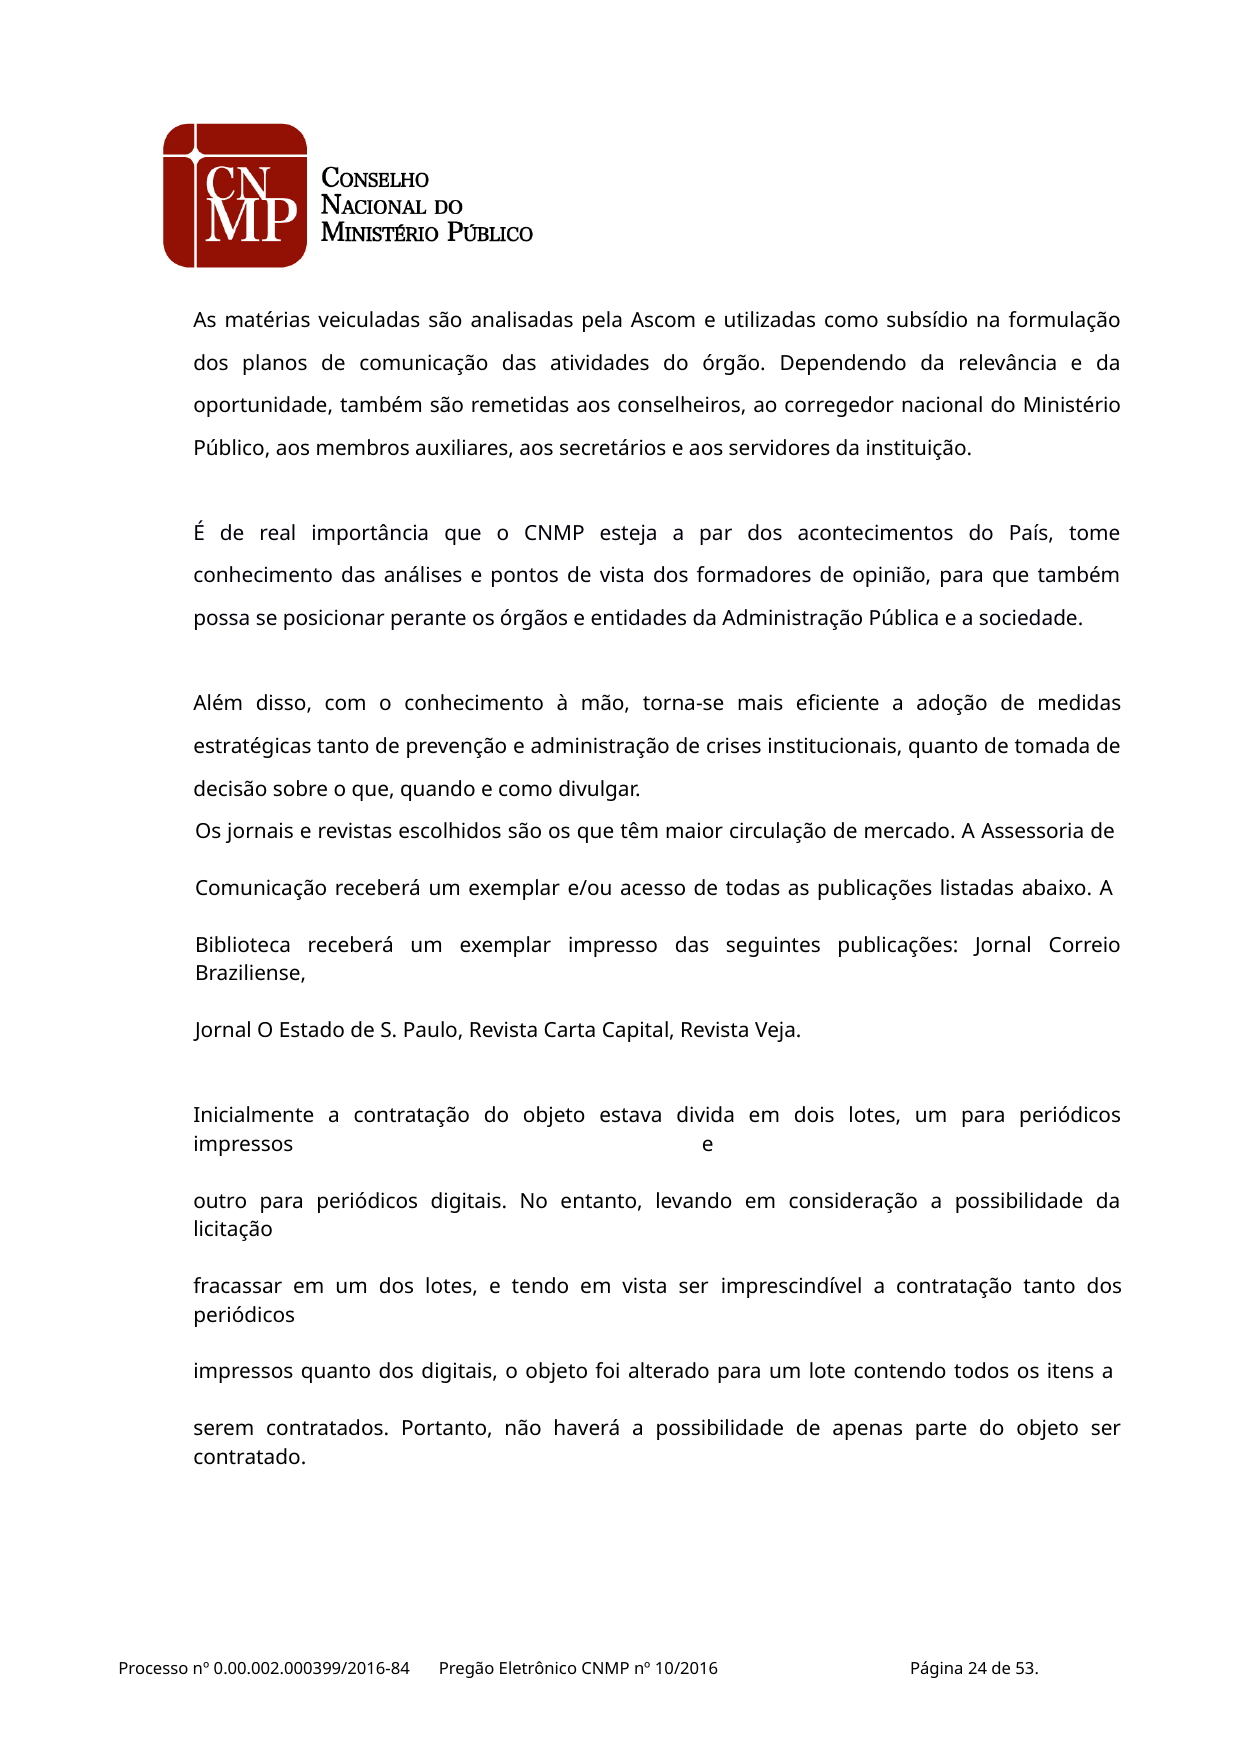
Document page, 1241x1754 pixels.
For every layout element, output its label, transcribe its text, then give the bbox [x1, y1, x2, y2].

text Inicialmente a contratação do objeto estava divida em dois lotes, um para periódicos impressos e outro para periódicos digitais. No entanto, levando em consideração a possibilidade da licitação fracassar em um dos lotes, e tendo em vista ser imprescindível a contratação tanto dos periódicos impressos quanto dos digitais, o objeto foi alterado para um lote contendo todos os itens a serem contratados. Portanto, não haverá a possibilidade de apenas parte do objeto ser contratado. [193, 1072, 1122, 1470]
list Além disso, com o conhecimento à mão, torna-se mais eficiente a adoção de medidas estratégicas tanto de prevenção e administração de crises institucionais, quanto de tomada de decisão sobre o que, quando e como divulgar. [156, 688, 1122, 802]
list É de real importância que o CNMP esteja a par dos acontecimentos do País, tome conhecimento das análises e pontos de vista dos formadores de opinião, para que também possa se posicionar perante os órgãos e entidades da Administração Pública e a sociedade. [156, 518, 1122, 632]
list As matérias veiculadas são analisadas pela Ascom e utilizadas como subsídio na formulação dos planos de comunicação das atividades do órgão. Dependendo da relevância e da oportunidade, também são remetidas aos conselheiros, ao corregedor nacional do Ministério Público, aos membros auxiliares, aos secretários e aos servidores da instituição. [156, 305, 1122, 461]
text Os jornais e revistas escolhidos são os que têm maior circulação de mercado. A Assessoria de Comunicação receberá um exemplar e/ou acesso de todas as publicações listadas abaixo. A Biblioteca receberá um exemplar impresso das seguintes publicações: Jornal Correio Braziliense, Jornal O Estado de S. Paulo, Revista Carta Capital, Revista Veja. [195, 816, 1122, 1044]
picture [138, 100, 549, 290]
